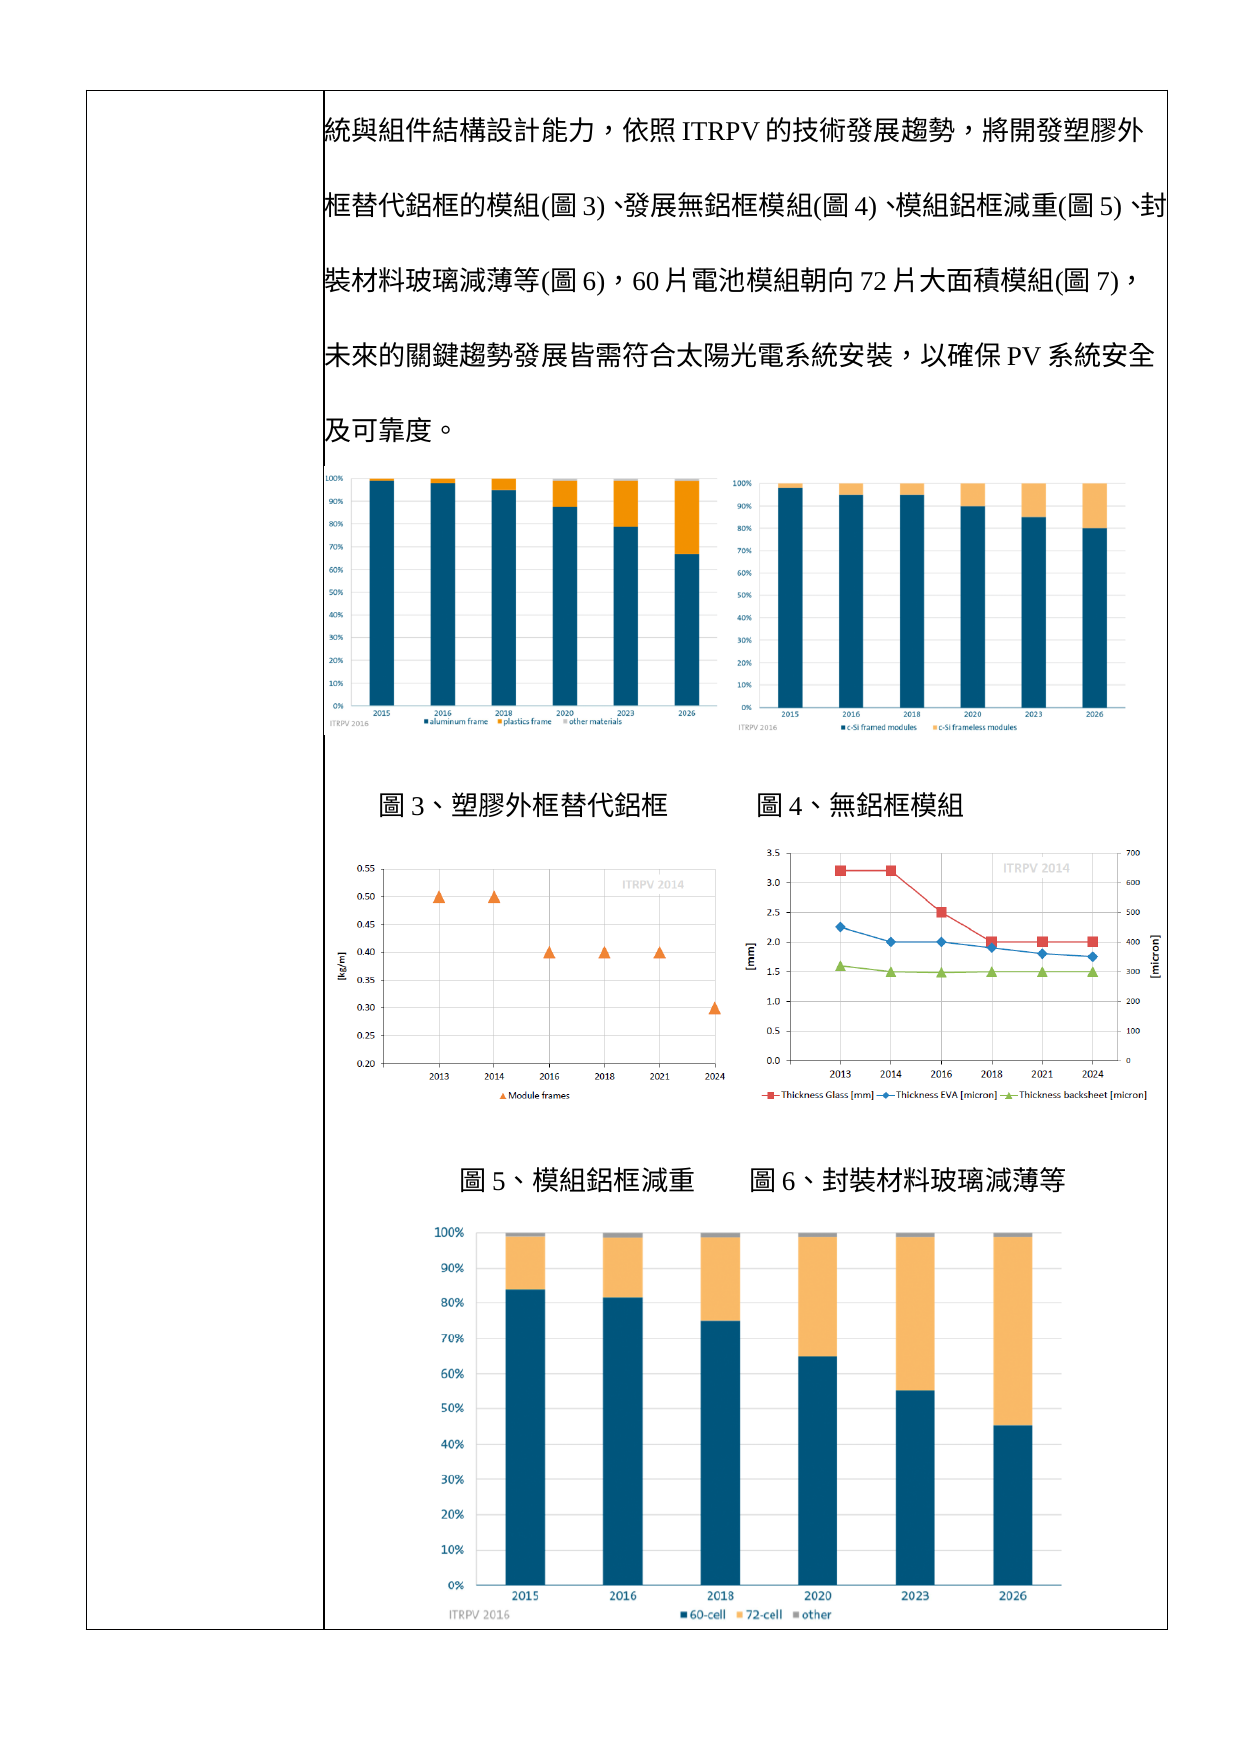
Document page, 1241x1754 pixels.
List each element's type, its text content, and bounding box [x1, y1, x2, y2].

table_cell [87, 91, 323, 1628]
table_cell 太陽光電系統PV(Photovoltaic system)安裝施工為確保PV系統安全及可靠度，促進國內系統業者在設置技術及安全觀念之提升，才可確保PV系統發電效能，提升PV系統設置效益。其中颱風侵襲台灣會造成許PV系統遭受破壞，除了矽晶模組要求的IEC 61215與IEC 61730國際規範外，強化PV系統的施工與設置能力是重要的課題。 圖1、太陽光電系統遭受颱風侵襲破壞 國內PV系統結構遭受破壞情形，經過破壞原因的檢討，可將國內PV系統受到颱風破壞的破壞型式： 型式1：支架溝槽與螺帽間翼緣面積不足造成崩潰 型式2：長期風壓造成螺絲鬆動，鎖固力不足造成支撐架與螺絲拔起 型式3：模組與系統支架未鎖固面積過大，造成強力拉力破壞 型式4：模組結構強度不足的脫框現象 型式1 型式2 型式3 型式4 圖2、PV系統受到颱風破壞的破壞型式 在結構安全的考量，應更強化PV系統與組件結構設計能力，才能降低颱風的侵害。 屋內屋外供電線路裝置規則新增章節及主要內容，修訂屋內線路裝置規則，共同研議制定太陽能專章：增加系統安全，提升系統品質，長期可靠度，讓民眾、業主、金融業者更具信心。勞動部勞動力發展署技能檢定中心對應規劃太陽光電職類，技術士技能檢定乙級太陽光電設置職類的工作範圍，以從事太陽光電發電系統及線路、安裝與維修工作，規範如下： 工程識圖 電工、太陽光電發電系統之儀表及工具使用 導線及管槽之配置及施工 配電線路工程之安裝及維修 太陽光電組列工程之安裝與維修 直流接線箱／交流接線箱之安裝及維修 變流器工程安裝及維護 變壓器工程安裝及維護 太陽光電發電系統及線路之檢查與故障排除 避雷器及突波吸收器工程安裝及維護 配電盤、儀表、開關及保護設備之安裝及維護 接地系統工程之安裝及維修 落實工作安全 再生能源相關法規之認識與運用 面對PV系統的快速開發與成本降低課題，更應注意到強化PV系統與組件結構設計能力，依照ITRPV的技術發展趨勢，將開發塑膠外框替代鋁框的模組(圖3)、發展無鋁框模組(圖4)、模組鋁框減重(圖5)、封裝材料玻璃減薄等(圖6)，60片電池模組朝向72片大面積模組(圖7)，未來的關鍵趨勢發展皆需符合太陽光電系統安裝，以確保PV系統安全及可靠度。 圖3、塑膠外框替代鋁框 圖4、無鋁框模組 圖5、模組鋁框減重 圖6、封裝材料玻璃減薄等 圖7、朝向72片大面積模組 [325, 91, 1167, 1628]
